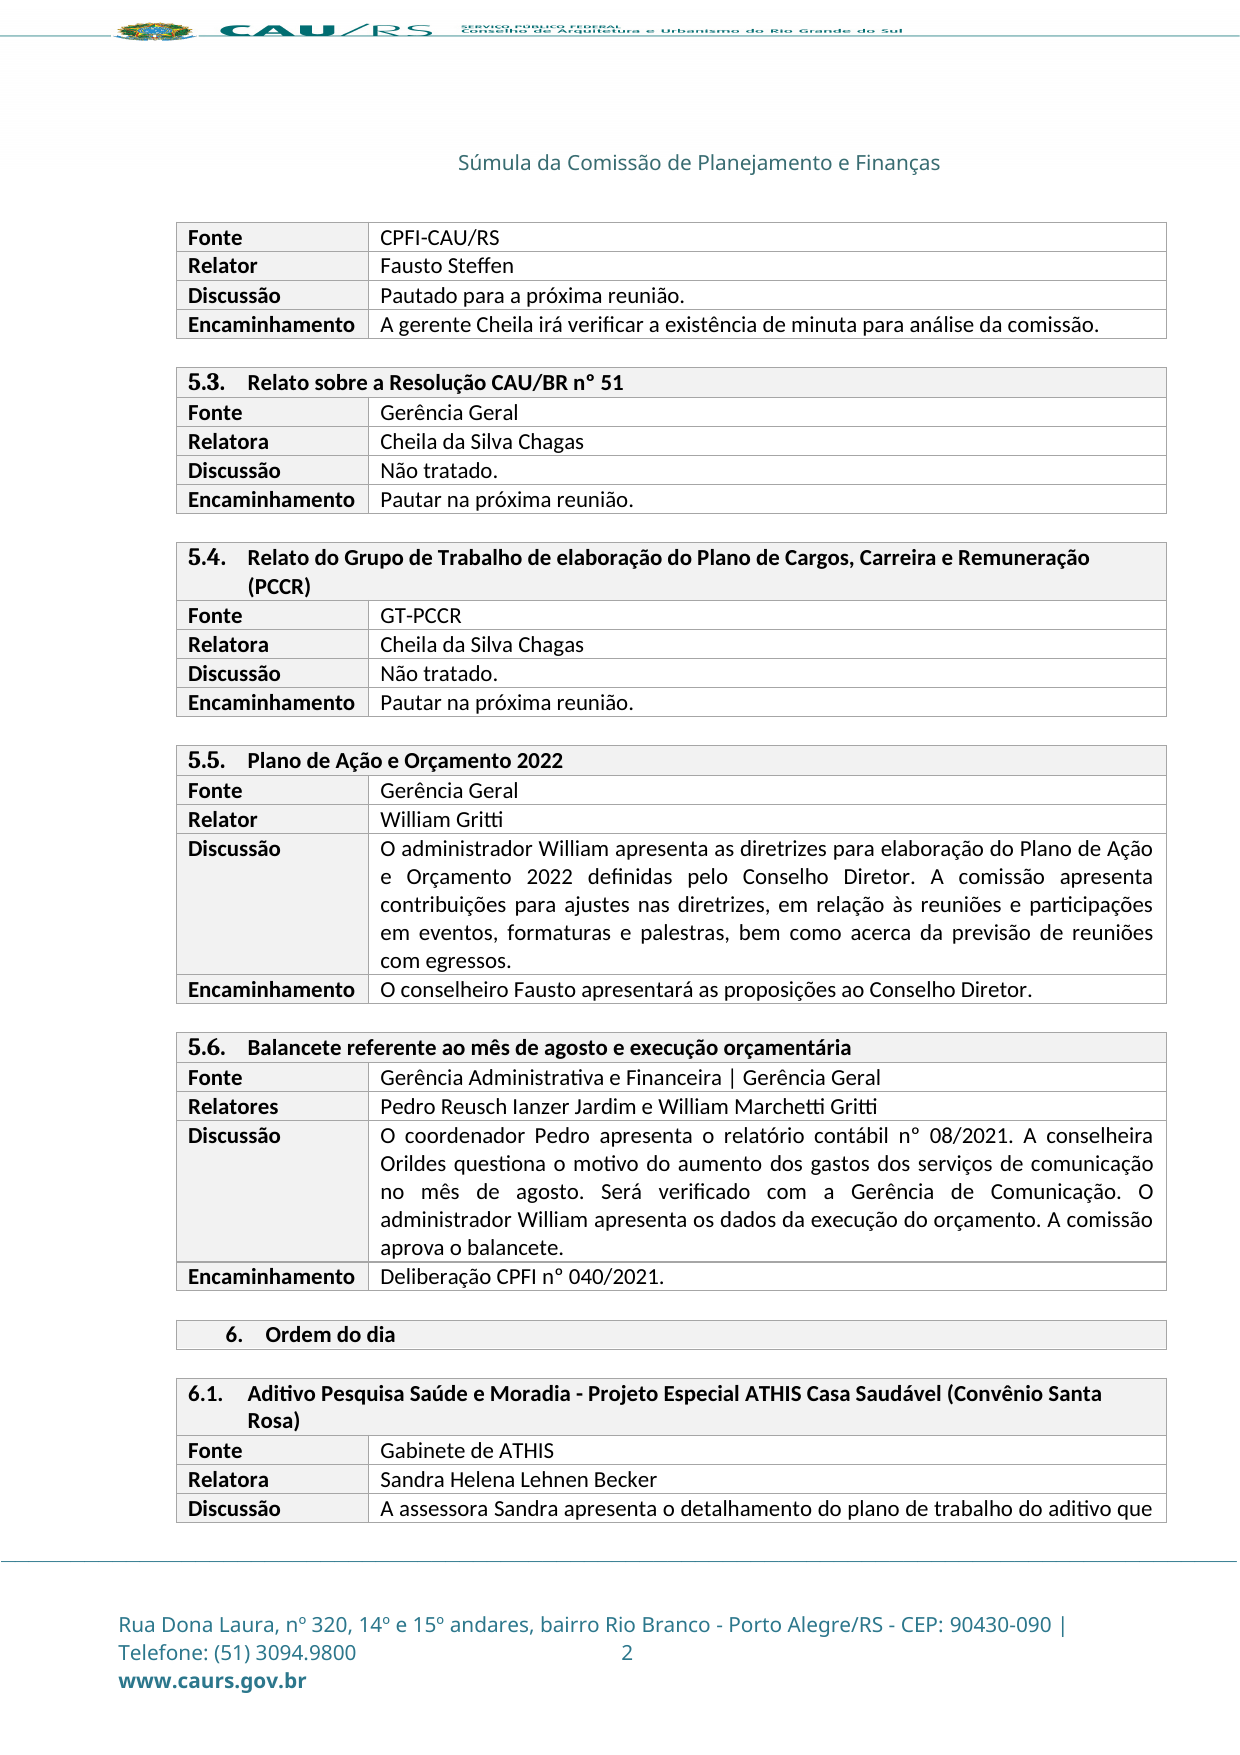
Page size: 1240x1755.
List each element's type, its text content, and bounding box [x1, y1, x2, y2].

table_cell [177, 339, 1166, 367]
table_cell Fonte [177, 223, 368, 251]
table_cell Relatora [177, 630, 368, 658]
table_cell Cheila da Silva Chagas [369, 427, 1166, 455]
table_cell O coordenador Pedro apresenta o relatório contábil nº 08/2021. A conselheira Orildes questiona o motivo do aumento dos gastos dos serviços de comunicação no mês de agosto. Será verificado com a Gerência de Comunicação. O administrador William apresenta os dados da execução do orçamento. A comissão aprova o balancete. [369, 1121, 1166, 1261]
table_cell Gabinete de ATHIS [369, 1436, 1166, 1464]
table_cell Relatora [177, 1465, 368, 1493]
table_cell Relator [177, 805, 368, 833]
table_cell Fonte [177, 1063, 368, 1091]
table_cell [177, 514, 1166, 542]
table_cell William Gritti [369, 805, 1166, 833]
table_cell Cheila da Silva Chagas [369, 630, 1166, 658]
table_cell [177, 1350, 1166, 1378]
table_cell Encaminhamento [177, 485, 368, 513]
table_cell Encaminhamento [177, 688, 368, 716]
table_cell Discussão [177, 659, 368, 687]
table_cell Gerência Geral [369, 776, 1166, 804]
table_cell [177, 1291, 1166, 1319]
table_cell Aditivo Pesquisa Saúde e Moradia - Projeto Especial ATHIS Casa Saudável (Convênio Santa Rosa) [177, 1379, 1166, 1435]
table_cell Plano de Ação e Orçamento 2022 [177, 746, 1166, 775]
table_cell Discussão [177, 456, 368, 484]
table_cell Fonte [177, 398, 368, 426]
table_cell Fausto Steffen [369, 252, 1166, 280]
table_cell Sandra Helena Lehnen Becker [369, 1465, 1166, 1493]
table_cell CPFI-CAU/RS [369, 223, 1166, 251]
table_cell A gerente Cheila irá verificar a existência de minuta para análise da comissão. [369, 310, 1166, 338]
table_cell GT-PCCR [369, 601, 1166, 629]
table_cell Relatora [177, 427, 368, 455]
table_cell A assessora Sandra apresenta o detalhamento do plano de trabalho do aditivo que [369, 1494, 1166, 1522]
table_cell Pautar na próxima reunião. [369, 485, 1166, 513]
table_cell [177, 717, 1166, 745]
table_cell Relato do Grupo de Trabalho de elaboração do Plano de Cargos, Carreira e Remuneração (PCCR) [177, 543, 1166, 600]
table_cell Encaminhamento [177, 975, 368, 1003]
table_cell Discussão [177, 281, 368, 309]
table_cell Discussão [177, 834, 368, 974]
table_cell Pautado para a próxima reunião. [369, 281, 1166, 309]
table_cell Pedro Reusch Ianzer Jardim e William Marchetti Gritti [369, 1092, 1166, 1120]
table_cell Fonte [177, 776, 368, 804]
table_cell Encaminhamento [177, 1263, 368, 1290]
table_cell Encaminhamento [177, 310, 368, 338]
table_cell Relatores [177, 1092, 368, 1120]
table_cell Balancete referente ao mês de agosto e execução orçamentária [177, 1033, 1166, 1062]
table_cell Gerência Geral [369, 398, 1166, 426]
table_cell Gerência Administrativa e Financeira | Gerência Geral [369, 1063, 1166, 1091]
table_cell Relato sobre a Resolução CAU/BR nº 51 [177, 368, 1166, 397]
table_cell Pautar na próxima reunião. [369, 688, 1166, 716]
table_cell Discussão [177, 1494, 368, 1522]
table_cell Deliberação CPFI nº 040/2021. [369, 1263, 1166, 1290]
table_cell Fonte [177, 601, 368, 629]
table_cell O administrador William apresenta as diretrizes para elaboração do Plano de Ação e Orçamento 2022 definidas pelo Conselho Diretor. A comissão apresenta contribuições para ajustes nas diretrizes, em relação às reuniões e participações em eventos, formaturas e palestras, bem como acerca da previsão de reuniões com egressos. [369, 834, 1166, 974]
table_cell Discussão [177, 1121, 368, 1261]
table_cell O conselheiro Fausto apresentará as proposições ao Conselho Diretor. [369, 975, 1166, 1003]
table_cell Relator [177, 252, 368, 280]
table_cell Fonte [177, 1436, 368, 1464]
table_cell [177, 1004, 1166, 1032]
table_cell Não tratado. [369, 659, 1166, 687]
table_cell Não tratado. [369, 456, 1166, 484]
table_cell Ordem do dia [177, 1321, 1166, 1348]
